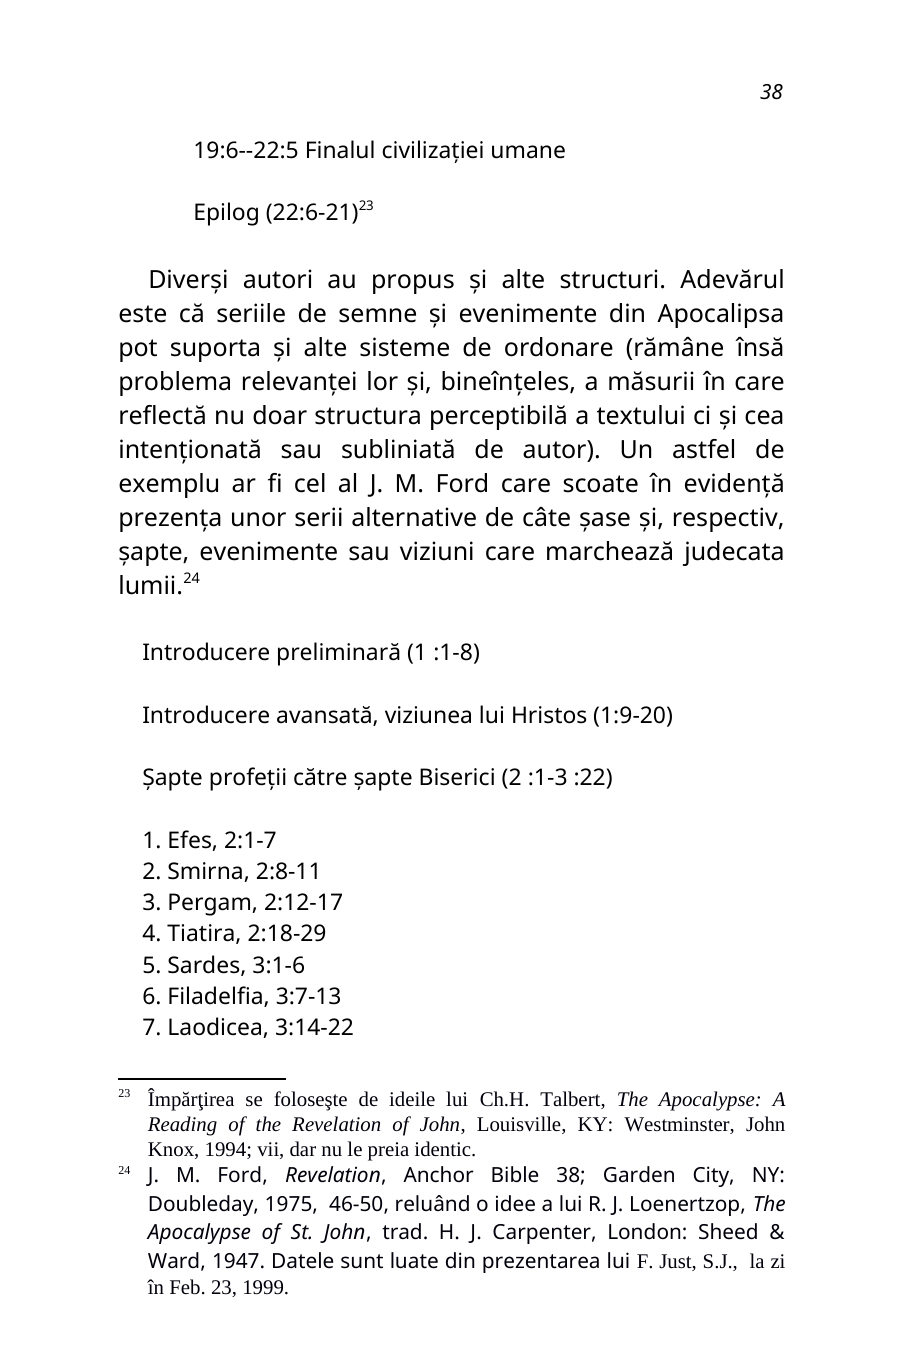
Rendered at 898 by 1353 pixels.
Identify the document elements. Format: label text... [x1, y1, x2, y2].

text 7. Laodicea, 3:14-22 [142, 1011, 786, 1042]
text Împărţirea se foloseşte de ideile lui Ch.H. Talbert, The Apocalypse: A Reading of the Revelation of John, Louisville, KY: Westminster, John Knox, 1994; vii, dar nu le preia identic. [118, 1086, 786, 1161]
text J. M. Ford, Revelation, Anchor Bible 38; Garden City, NY: Doubleday, 1975, 46-50, reluând o idee a lui R. J. Loenertzop, The Apocalypse of St. John, trad. H. J. Carpenter, London: Sheed & Ward, 1947. Datele sunt luate din prezentarea lui F. Just, S.J., la zi în Feb. 23, 1999. [118, 1161, 786, 1299]
text Diverşi autori au propus şi alte structuri. Adevărul este că seriile de semne şi evenimente din Apocalipsa pot suporta şi alte sisteme de ordonare (rămâne însă problema relevanţei lor şi, bineînţeles, a măsurii în care reflectă nu doar structura perceptibilă a textului ci şi cea intenţionată sau subliniată de autor). Un astfel de exemplu ar fi cel al J. M. Ford care scoate în evidenţă prezenţa unor serii alternative de câte şase şi, respectiv, şapte, evenimente sau viziuni care marchează judecata lumii. [118, 261, 786, 602]
text Epilog (22:6-21) [193, 196, 786, 227]
text 4. Tiatira, 2:18-29 [142, 917, 786, 949]
text Introducere avansată, viziunea lui Hristos (1:9-20) [142, 699, 786, 730]
text 6. Filadelfia, 3:7-13 [142, 980, 786, 1011]
text 3. Pergam, 2:12-17 [142, 886, 786, 917]
text 5. Sardes, 3:1-6 [142, 949, 786, 980]
text Şapte profeţii către şapte Biserici (2 :1-3 :22) [142, 761, 786, 792]
text 19:6--22:5 Finalul civilizaţiei umane [193, 134, 786, 165]
text 2. Smirna, 2:8-11 [142, 855, 786, 886]
text 1. Efes, 2:1-7 [142, 824, 786, 855]
text Introducere preliminară (1 :1-8) [142, 636, 786, 667]
